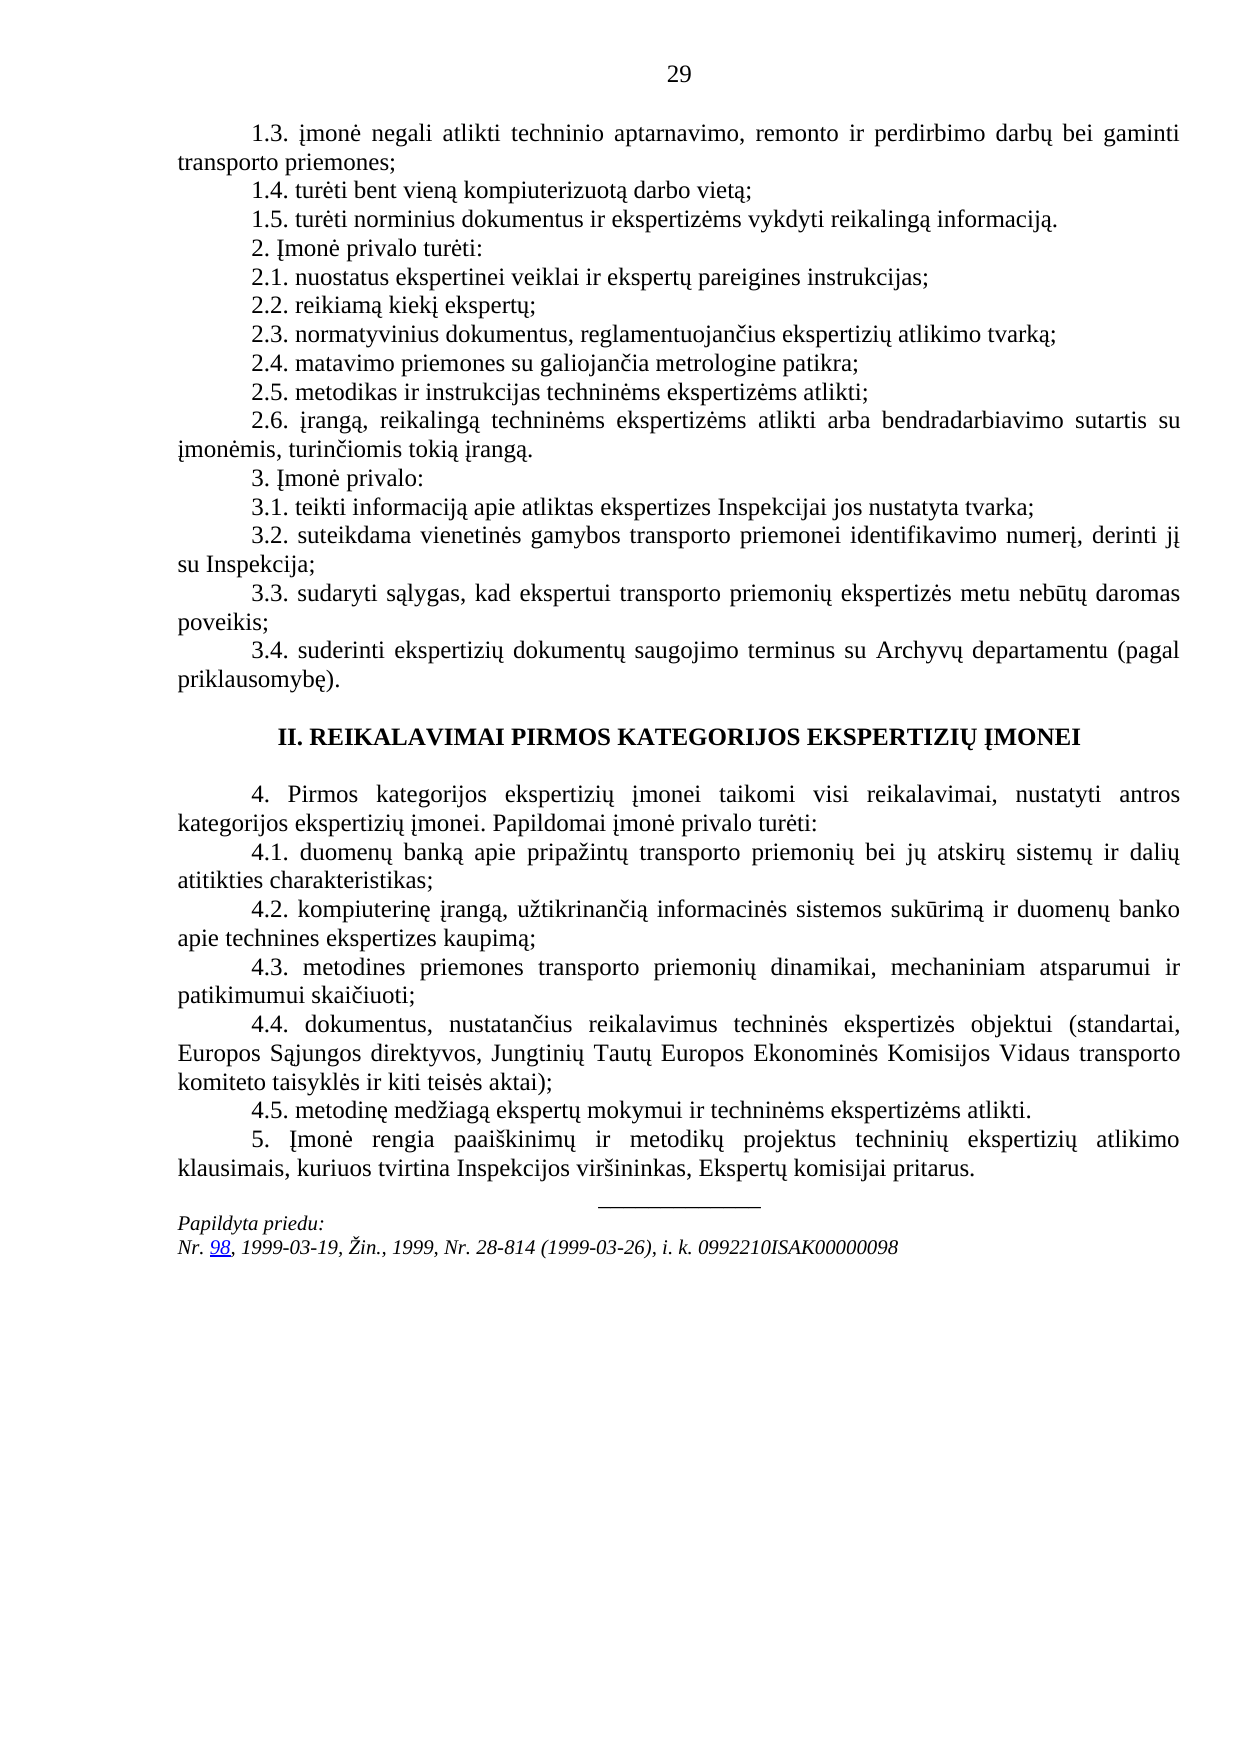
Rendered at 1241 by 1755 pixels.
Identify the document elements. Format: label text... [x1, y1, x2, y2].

text 1.5. turėti norminius dokumentus ir ekspertizėms vykdyti reikalingą informaciją. [177, 204, 1181, 233]
text 2. Įmonė privalo turėti: [177, 233, 1181, 262]
text 3.3. sudaryti sąlygas, kad ekspertui transporto priemonių ekspertizės metu nebūtų daromas poveikis; [177, 578, 1181, 636]
text 2.5. metodikas ir instrukcijas techninėms ekspertizėms atlikti; [177, 377, 1181, 406]
text 2.1. nuostatus ekspertinei veiklai ir ekspertų pareigines instrukcijas; [177, 262, 1181, 291]
text 4.4. dokumentus, nustatančius reikalavimus techninės ekspertizės objektui (standartai, Europos Sąjungos direktyvos, Jungtinių Tautų Europos Ekonominės Komisijos Vidaus transporto komiteto taisyklės ir kiti teisės aktai); [177, 1009, 1181, 1096]
text _____________ [177, 1182, 1181, 1211]
text 3. Įmonė privalo: [177, 463, 1181, 492]
text 4.5. metodinę medžiagą ekspertų mokymui ir techninėms ekspertizėms atlikti. [177, 1096, 1181, 1124]
text Papildyta priedu: [177, 1211, 1181, 1235]
text 2.6. įrangą, reikalingą techninėms ekspertizėms atlikti arba bendradarbiavimo sutartis su įmonėmis, turinčiomis tokią įrangą. [177, 406, 1181, 463]
text 4.1. duomenų banką apie pripažintų transporto priemonių bei jų atskirų sistemų ir dalių atitikties charakteristikas; [177, 837, 1181, 894]
text 1.3. įmonė negali atlikti techninio aptarnavimo, remonto ir perdirbimo darbų bei gaminti transporto priemones; [177, 118, 1181, 176]
text 3.1. teikti informaciją apie atliktas ekspertizes Inspekcijai jos nustatyta tvarka; [177, 492, 1181, 521]
text 2.4. matavimo priemones su galiojančia metrologine patikra; [177, 348, 1181, 377]
text II. REIKALAVIMAI PIRMOS KATEGORIJOS EKSPERTIZIŲ ĮMONEI [177, 722, 1181, 751]
text 2.3. normatyvinius dokumentus, reglamentuojančius ekspertizių atlikimo tvarką; [177, 319, 1181, 348]
text 4.2. kompiuterinę įrangą, užtikrinančią informacinės sistemos sukūrimą ir duomenų banko apie technines ekspertizes kaupimą; [177, 894, 1181, 952]
text 2.2. reikiamą kiekį ekspertų; [177, 291, 1181, 319]
text 4.3. metodines priemones transporto priemonių dinamikai, mechaniniam atsparumui ir patikimumui skaičiuoti; [177, 952, 1181, 1009]
text Nr. 98, 1999-03-19, Žin., 1999, Nr. 28-814 (1999-03-26), i. k. 0992210ISAK00000098 [177, 1235, 1181, 1259]
text 4. Pirmos kategorijos ekspertizių įmonei taikomi visi reikalavimai, nustatyti antros kategorijos ekspertizių įmonei. Papildomai įmonė privalo turėti: [177, 779, 1181, 837]
text 5. Įmonė rengia paaiškinimų ir metodikų projektus techninių ekspertizių atlikimo klausimais, kuriuos tvirtina Inspekcijos viršininkas, Ekspertų komisijai pritarus. [177, 1124, 1181, 1182]
text 3.4. suderinti ekspertizių dokumentų saugojimo terminus su Archyvų departamentu (pagal priklausomybę). [177, 636, 1181, 693]
text 3.2. suteikdama vienetinės gamybos transporto priemonei identifikavimo numerį, derinti jį su Inspekcija; [177, 521, 1181, 578]
text 1.4. turėti bent vieną kompiuterizuotą darbo vietą; [177, 176, 1181, 204]
